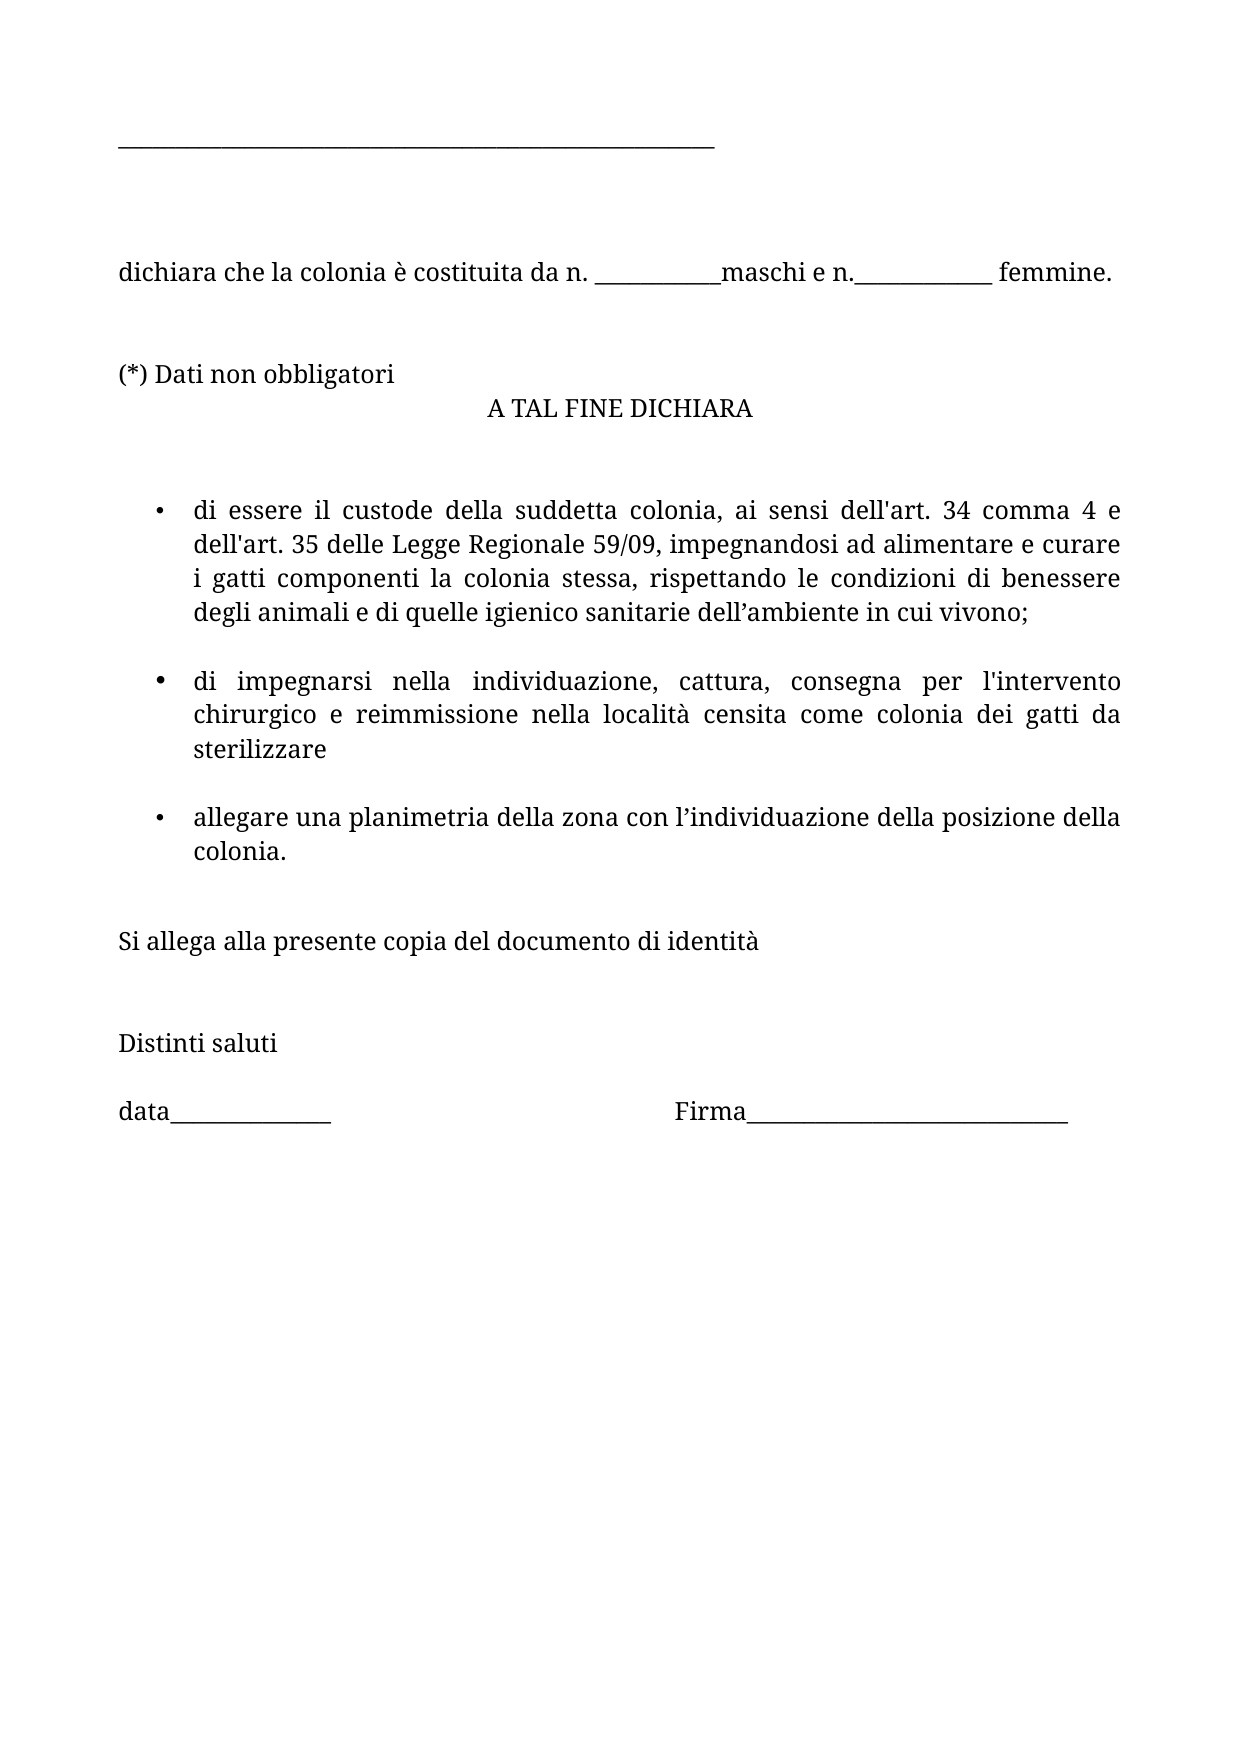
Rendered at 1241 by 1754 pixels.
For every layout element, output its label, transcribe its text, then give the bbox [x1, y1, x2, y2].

text data______________ Firma____________________________ [118, 1094, 1122, 1128]
text dichiara che la colonia è costituita da n. ___________maschi e n.____________ femmine. [118, 254, 1122, 288]
text (*) Dati non obbligatori [118, 357, 1122, 391]
text A TAL FINE DICHIARA [118, 391, 1122, 425]
list di essere il custode della suddetta colonia, ai sensi dell'art. 34 comma 4 e dell'art. 35 delle Legge Regionale 59/09, impegnandosi ad alimentare e curare i gatti componenti la colonia stessa, rispettando le condizioni di benessere degli animali e di quelle igienico sanitarie dell’ambiente in cui vivono; [156, 493, 1122, 629]
list di impegnarsi nella individuazione, cattura, consegna per l'intervento chirurgico e reimmissione nella località censita come colonia dei gatti da sterilizzare [156, 663, 1122, 765]
list allegare una planimetria della zona con l’individuazione della posizione della colonia. [156, 799, 1122, 867]
text Distinti saluti [118, 1026, 1122, 1059]
text ____________________________________________________ [118, 118, 1122, 152]
text Si allega alla presente copia del documento di identità [118, 923, 1122, 957]
